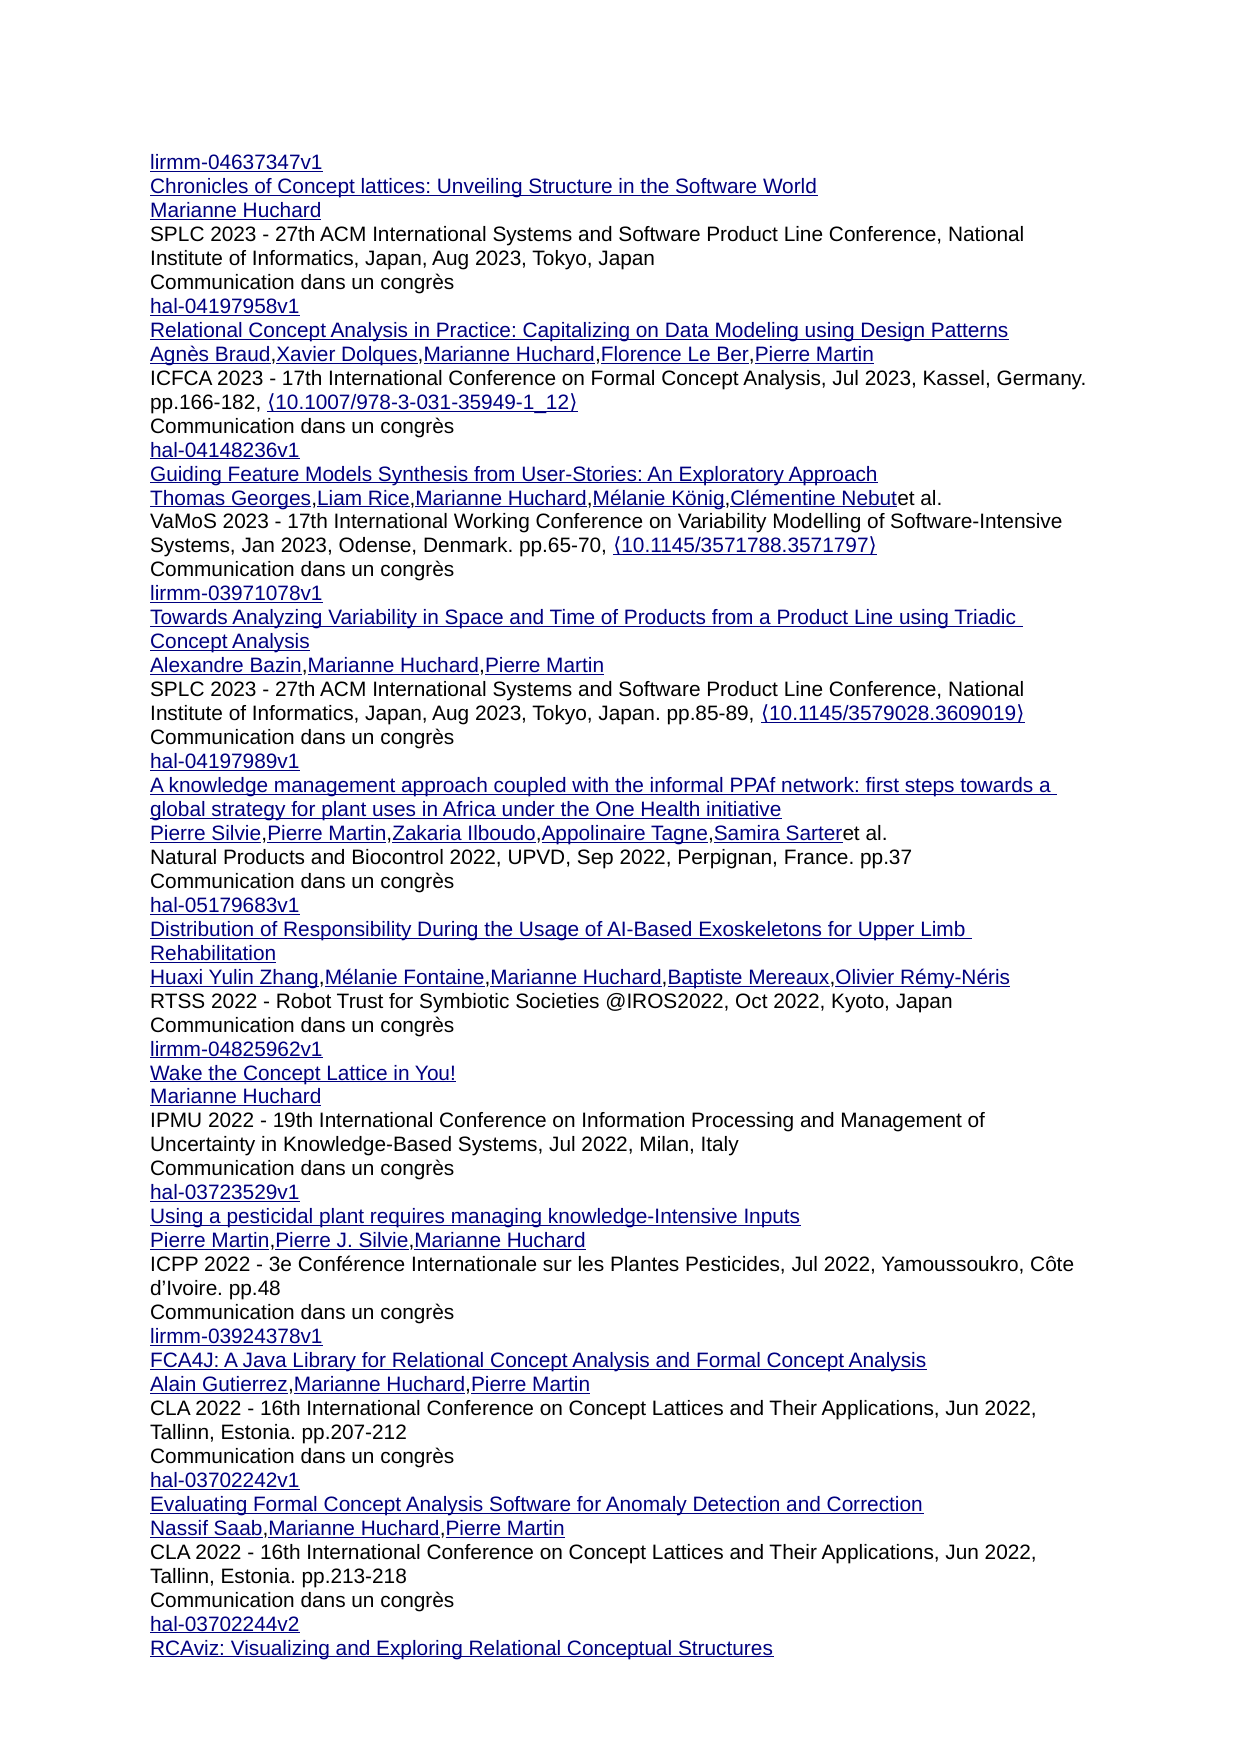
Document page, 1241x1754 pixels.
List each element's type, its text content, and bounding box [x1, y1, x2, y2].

table_cell Evaluating Formal Concept Analysis Software for Anomaly Detection and Correction Nassif Saab,Marianne Huchard,Pierre Martin CLA 2022 - 16th International Conference on Concept Lattices and Their Applications, Jun 2022, Tallinn, Estonia. pp.213-218 Communication dans un congrès hal-03702244v2 [150, 1492, 1090, 1635]
table_cell RCAviz: Visualizing and Exploring Relational Conceptual Structures [150, 1635, 1090, 1659]
table_cell FCA4J: A Java Library for Relational Concept Analysis and Formal Concept Analysis Alain Gutierrez,Marianne Huchard,Pierre Martin CLA 2022 - 16th International Conference on Concept Lattices and Their Applications, Jun 2022, Tallinn, Estonia. pp.207-212 Communication dans un congrès hal-03702242v1 [150, 1348, 1090, 1492]
table_cell Guiding Feature Models Synthesis from User-Stories: An Exploratory Approach Thomas Georges,Liam Rice,Marianne Huchard,Mélanie König,Clémentine Nebutet al. VaMoS 2023 - 17th International Working Conference on Variability Modelling of Software-Intensive Systems, Jan 2023, Odense, Denmark. pp.65-70, ⟨10.1145/3571788.3571797⟩ Communication dans un congrès lirmm-03971078v1 [150, 461, 1090, 605]
table_cell Distribution of Responsibility During the Usage of AI-Based Exoskeletons for Upper Limb Rehabilitation Huaxi Yulin Zhang,Mélanie Fontaine,Marianne Huchard,Baptiste Mereaux,Olivier Rémy-Néris RTSS 2022 - Robot Trust for Symbiotic Societies @IROS2022, Oct 2022, Kyoto, Japan Communication dans un congrès lirmm-04825962v1 [150, 917, 1090, 1060]
table_cell lirmm-04637347v1 [150, 150, 1090, 174]
table_cell Using a pesticidal plant requires managing knowledge-Intensive Inputs Pierre Martin,Pierre J. Silvie,Marianne Huchard ICPP 2022 - 3e Conférence Internationale sur les Plantes Pesticides, Jul 2022, Yamoussoukro, Côte d’Ivoire. pp.48 Communication dans un congrès lirmm-03924378v1 [150, 1204, 1090, 1348]
table_cell Relational Concept Analysis in Practice: Capitalizing on Data Modeling using Design Patterns Agnès Braud,Xavier Dolques,Marianne Huchard,Florence Le Ber,Pierre Martin ICFCA 2023 - 17th International Conference on Formal Concept Analysis, Jul 2023, Kassel, Germany. pp.166-182, ⟨10.1007/978-3-031-35949-1_12⟩ Communication dans un congrès hal-04148236v1 [150, 318, 1090, 461]
table_cell Wake the Concept Lattice in You! Marianne Huchard IPMU 2022 - 19th International Conference on Information Processing and Management of Uncertainty in Knowledge-Based Systems, Jul 2022, Milan, Italy Communication dans un congrès hal-03723529v1 [150, 1060, 1090, 1204]
table_cell Chronicles of Concept lattices: Unveiling Structure in the Software World Marianne Huchard SPLC 2023 - 27th ACM International Systems and Software Product Line Conference, National Institute of Informatics, Japan, Aug 2023, Tokyo, Japan Communication dans un congrès hal-04197958v1 [150, 174, 1090, 318]
table_cell Towards Analyzing Variability in Space and Time of Products from a Product Line using Triadic Concept Analysis Alexandre Bazin,Marianne Huchard,Pierre Martin SPLC 2023 - 27th ACM International Systems and Software Product Line Conference, National Institute of Informatics, Japan, Aug 2023, Tokyo, Japan. pp.85-89, ⟨10.1145/3579028.3609019⟩ Communication dans un congrès hal-04197989v1 [150, 605, 1090, 773]
table_cell A knowledge management approach coupled with the informal PPAf network: first steps towards a global strategy for plant uses in Africa under the One Health initiative Pierre Silvie,Pierre Martin,Zakaria Ilboudo,Appolinaire Tagne,Samira Sarteret al. Natural Products and Biocontrol 2022, UPVD, Sep 2022, Perpignan, France. pp.37 Communication dans un congrès hal-05179683v1 [150, 773, 1090, 917]
